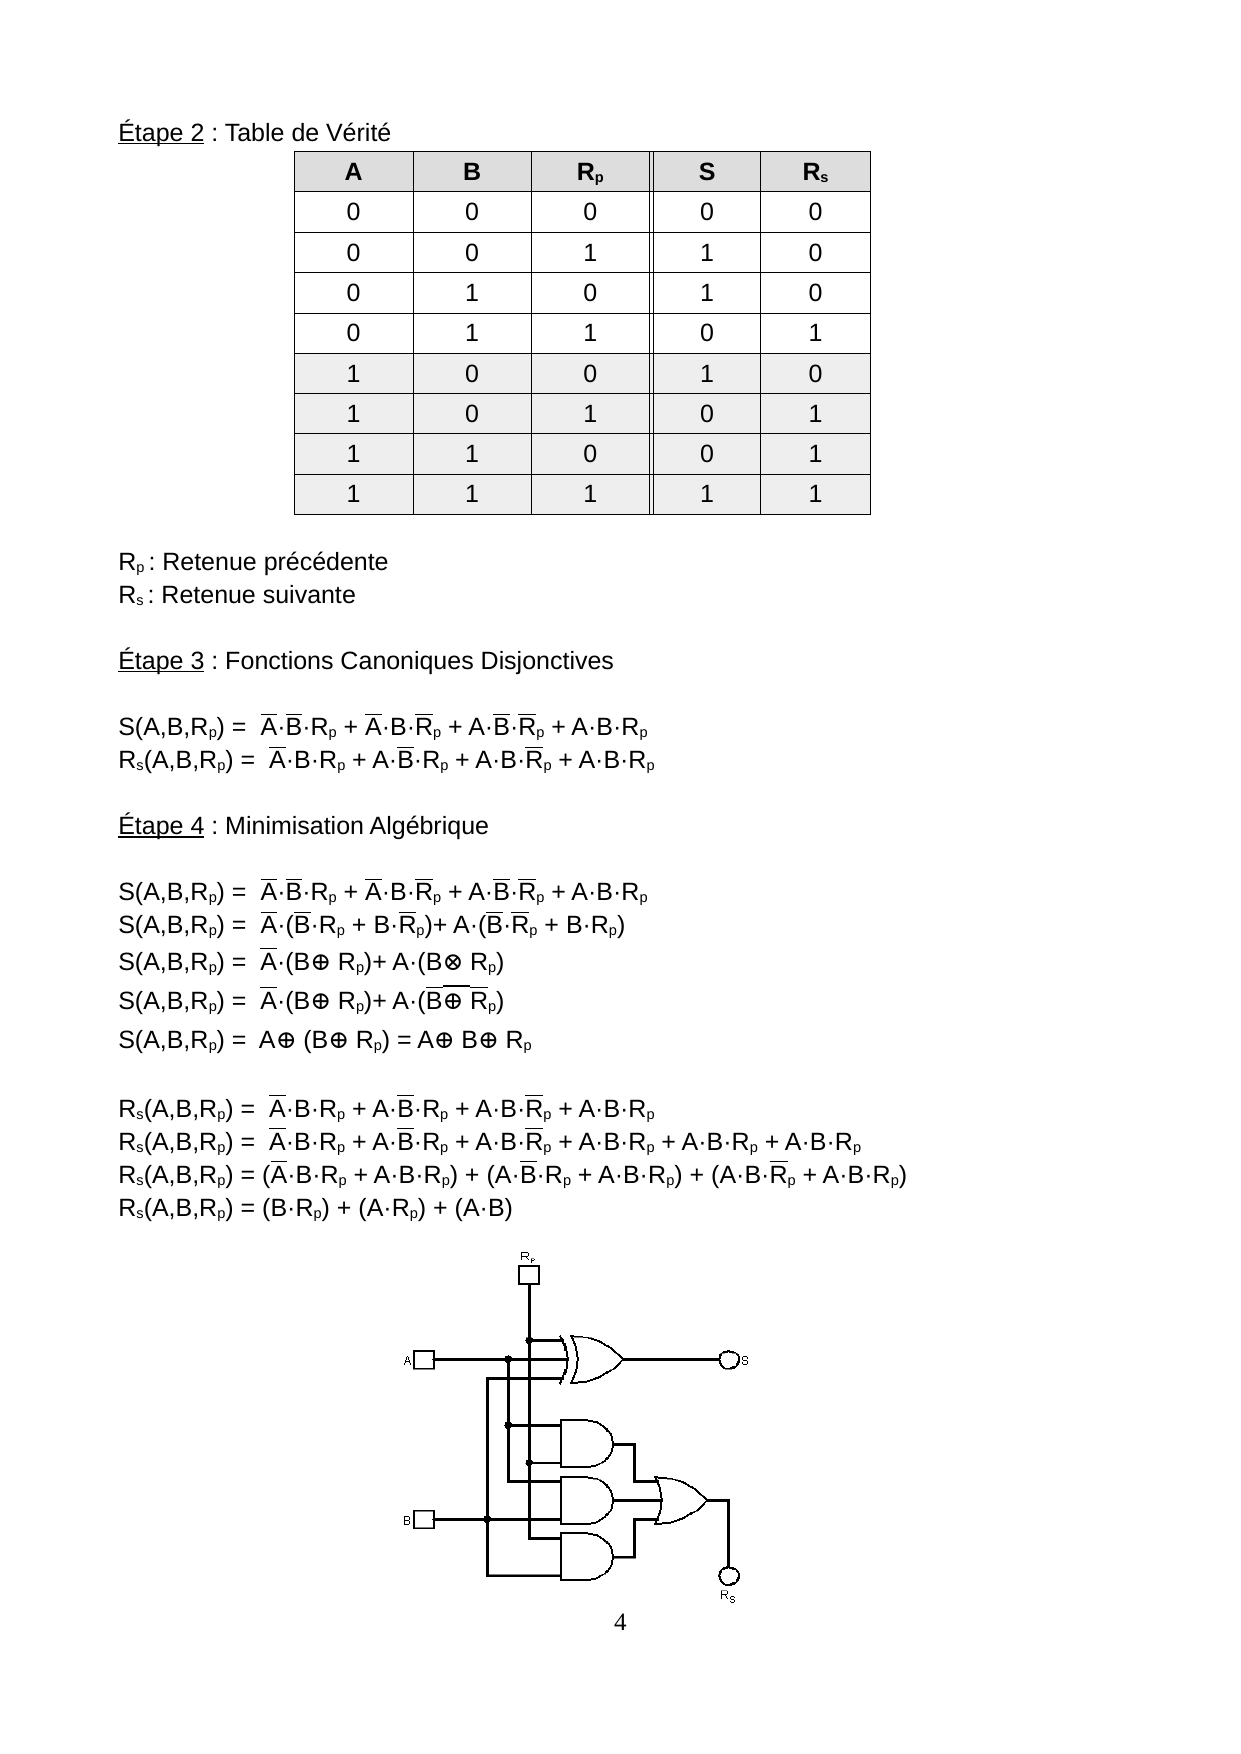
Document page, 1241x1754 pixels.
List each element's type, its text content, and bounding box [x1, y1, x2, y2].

table_cell 1 [295, 354, 413, 393]
text S(A,B,Rp) = A·B·Rp + A·B·Rp + A·B·Rp + A·B·Rp [118, 877, 1122, 906]
table_cell 0 [654, 394, 760, 433]
table_cell 0 [414, 233, 531, 272]
table_cell 0 [414, 192, 531, 232]
text Rs(A,B,Rp) = A·B·Rp + A·B·Rp + A·B·Rp + A·B·Rp [118, 745, 1122, 774]
table_header Rp [532, 152, 649, 191]
text S(A,B,Rp) = A·B·Rp + A·B·Rp + A·B·Rp + A·B·Rp [118, 712, 1122, 741]
table_cell 0 [414, 394, 531, 433]
table_cell 0 [654, 434, 760, 474]
text Rs(A,B,Rp) = A·B·Rp + A·B·Rp + A·B·Rp + A·B·Rp + A·B·Rp + A·B·Rp [118, 1127, 1122, 1156]
table_cell 1 [295, 394, 413, 433]
table_header B [414, 152, 531, 191]
text Rp : Retenue précédente [118, 547, 1122, 576]
table_cell 1 [414, 273, 531, 312]
table_cell 0 [761, 273, 870, 312]
table_header A [295, 152, 413, 191]
table_cell 1 [532, 233, 649, 272]
table_cell 0 [654, 314, 760, 353]
table_cell 1 [761, 475, 870, 514]
table_cell 1 [295, 475, 413, 514]
table_cell 0 [532, 273, 649, 312]
text Étape 4 : Minimisation Algébrique [118, 811, 1122, 840]
table_header Rs [761, 152, 870, 191]
text S(A,B,Rp) = A·(B⊕ Rp)+ A·(B⊕ Rp) [118, 982, 1122, 1017]
table_cell 1 [654, 475, 760, 514]
table_cell 0 [532, 192, 649, 232]
text S(A,B,Rp) = A⊕ (B⊕ Rp) = A⊕ B⊕ Rp [118, 1022, 1122, 1056]
table_cell 1 [761, 314, 870, 353]
text Étape 3 : Fonctions Canoniques Disjonctives [118, 646, 1122, 675]
table_cell 1 [414, 314, 531, 353]
table_cell 1 [532, 314, 649, 353]
table_cell 0 [761, 192, 870, 232]
text Rs : Retenue suivante [118, 580, 1122, 609]
text Étape 2 : Table de Vérité [118, 118, 1122, 147]
table_cell 1 [532, 475, 649, 514]
table_cell 0 [761, 354, 870, 393]
text Rs(A,B,Rp) = (A·B·Rp + A·B·Rp) + (A·B·Rp + A·B·Rp) + (A·B·Rp + A·B·Rp) [118, 1160, 1122, 1189]
table_cell 1 [654, 273, 760, 312]
table_cell 0 [532, 434, 649, 474]
table_cell 0 [414, 354, 531, 393]
table_cell 0 [295, 314, 413, 353]
table_cell 1 [414, 434, 531, 474]
table_cell 0 [654, 192, 760, 232]
table_cell 1 [532, 394, 649, 433]
text S(A,B,Rp) = A·(B⊕ Rp)+ A·(B⊗ Rp) [118, 943, 1122, 977]
picture [398, 1243, 755, 1606]
text Rs(A,B,Rp) = (B·Rp) + (A·Rp) + (A·B) [118, 1193, 1122, 1222]
table_cell 0 [761, 233, 870, 272]
table_header S [654, 152, 760, 191]
table_cell 1 [414, 475, 531, 514]
table_cell 0 [295, 192, 413, 232]
table_cell 0 [295, 273, 413, 312]
table_cell 1 [761, 434, 870, 474]
table_cell 1 [654, 354, 760, 393]
table_cell 1 [295, 434, 413, 474]
text Rs(A,B,Rp) = A·B·Rp + A·B·Rp + A·B·Rp + A·B·Rp [118, 1094, 1122, 1123]
table_cell 0 [532, 354, 649, 393]
text S(A,B,Rp) = A·(B·Rp + B·Rp)+ A·(B·Rp + B·Rp) [118, 910, 1122, 939]
table_cell 1 [761, 394, 870, 433]
table_cell 0 [295, 233, 413, 272]
table_cell 1 [654, 233, 760, 272]
